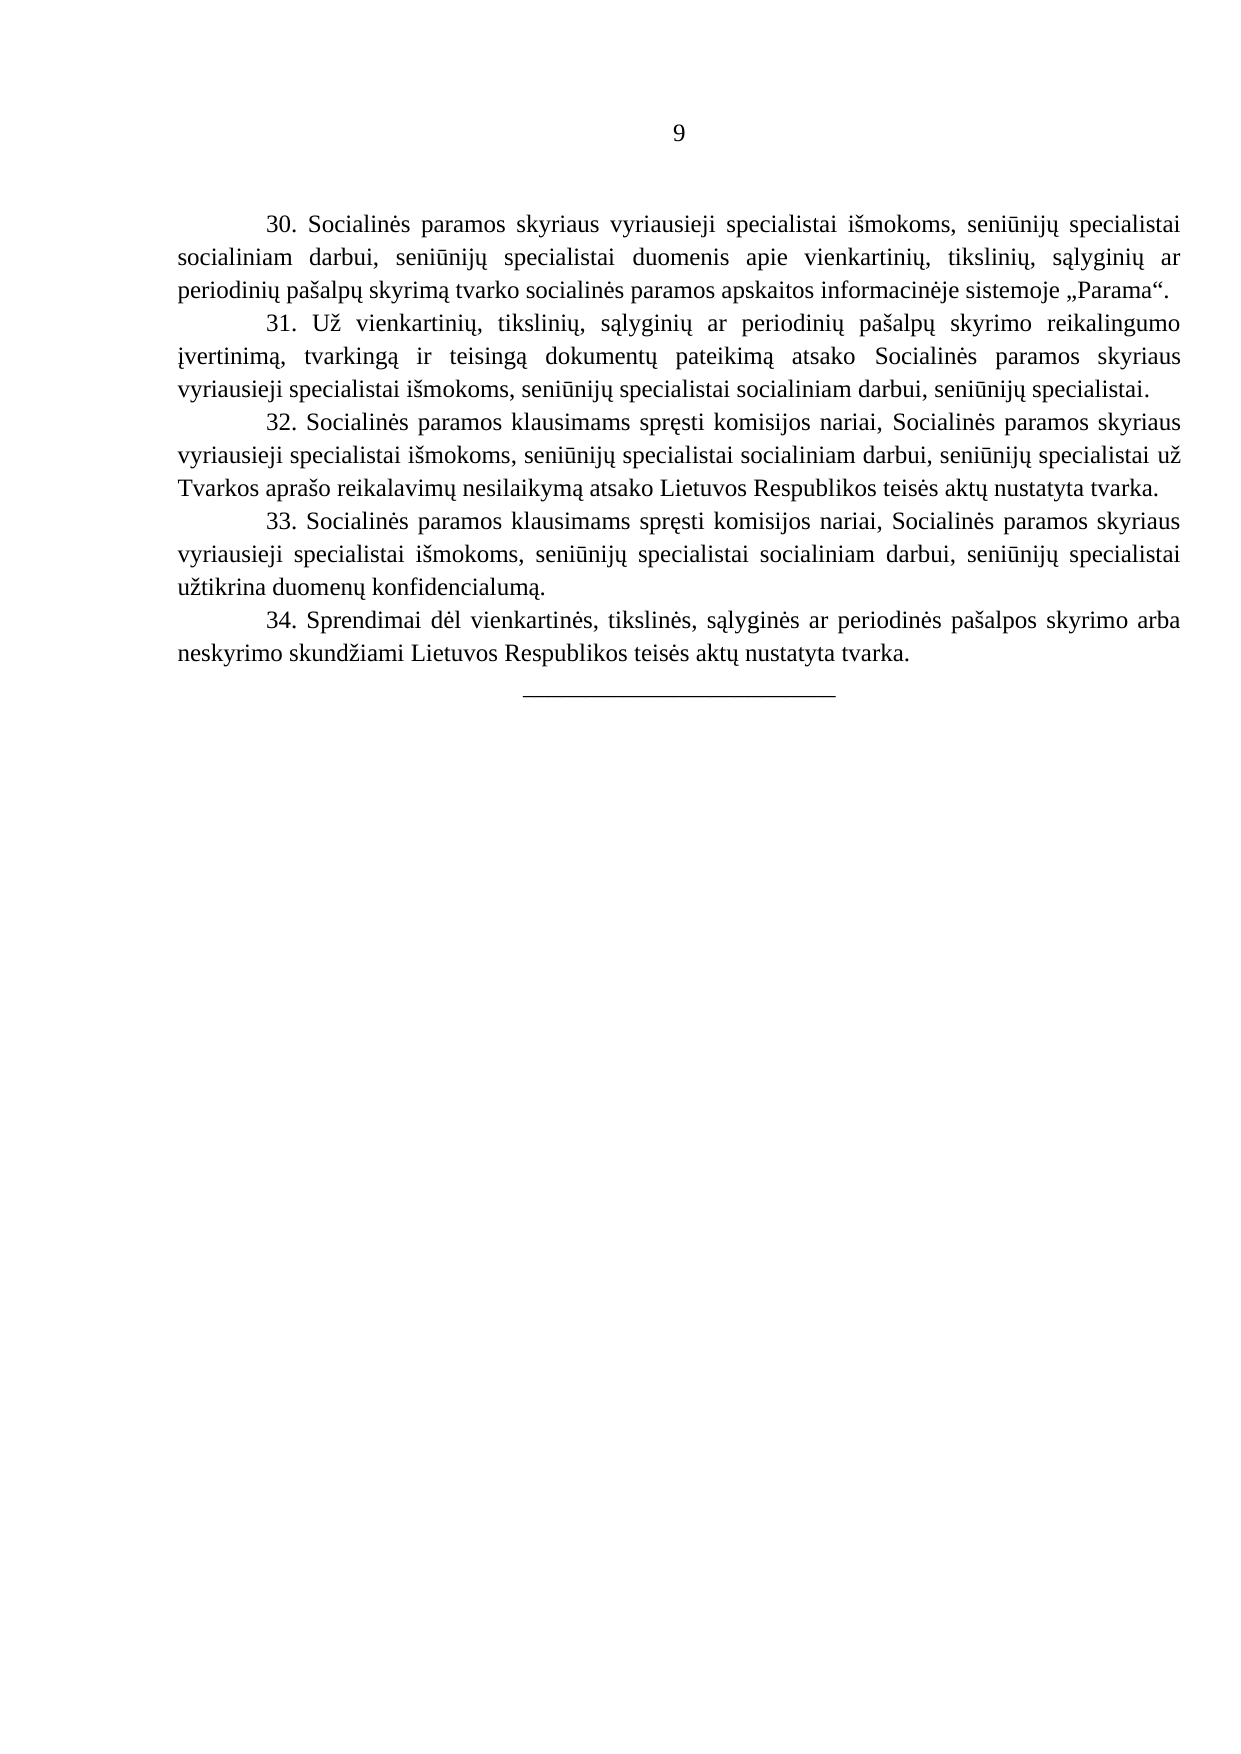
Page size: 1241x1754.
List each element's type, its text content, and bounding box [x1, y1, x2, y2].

text 31. Už vienkartinių, tikslinių, sąlyginių ar periodinių pašalpų skyrimo reikalingumo įvertinimą, tvarkingą ir teisingą dokumentų pateikimą atsako Socialinės paramos skyriaus vyriausieji specialistai išmokoms, seniūnijų specialistai socialiniam darbui, seniūnijų specialistai. [177, 308, 1181, 402]
text 33. Socialinės paramos klausimams spręsti komisijos nariai, Socialinės paramos skyriaus vyriausieji specialistai išmokoms, seniūnijų specialistai socialiniam darbui, seniūnijų specialistai užtikrina duomenų konfidencialumą. [177, 506, 1181, 601]
text 30. Socialinės paramos skyriaus vyriausieji specialistai išmokoms, seniūnijų specialistai socialiniam darbui, seniūnijų specialistai duomenis apie vienkartinių, tikslinių, sąlyginių ar periodinių pašalpų skyrimą tvarko socialinės paramos apskaitos informacinėje sistemoje „Parama“. [177, 209, 1181, 303]
text _________________________ [177, 671, 1181, 700]
text 34. Sprendimai dėl vienkartinės, tikslinės, sąlyginės ar periodinės pašalpos skyrimo arba neskyrimo skundžiami Lietuvos Respublikos teisės aktų nustatyta tvarka. [177, 605, 1181, 667]
text 32. Socialinės paramos klausimams spręsti komisijos nariai, Socialinės paramos skyriaus vyriausieji specialistai išmokoms, seniūnijų specialistai socialiniam darbui, seniūnijų specialistai už Tvarkos aprašo reikalavimų nesilaikymą atsako Lietuvos Respublikos teisės aktų nustatyta tvarka. [177, 407, 1181, 502]
